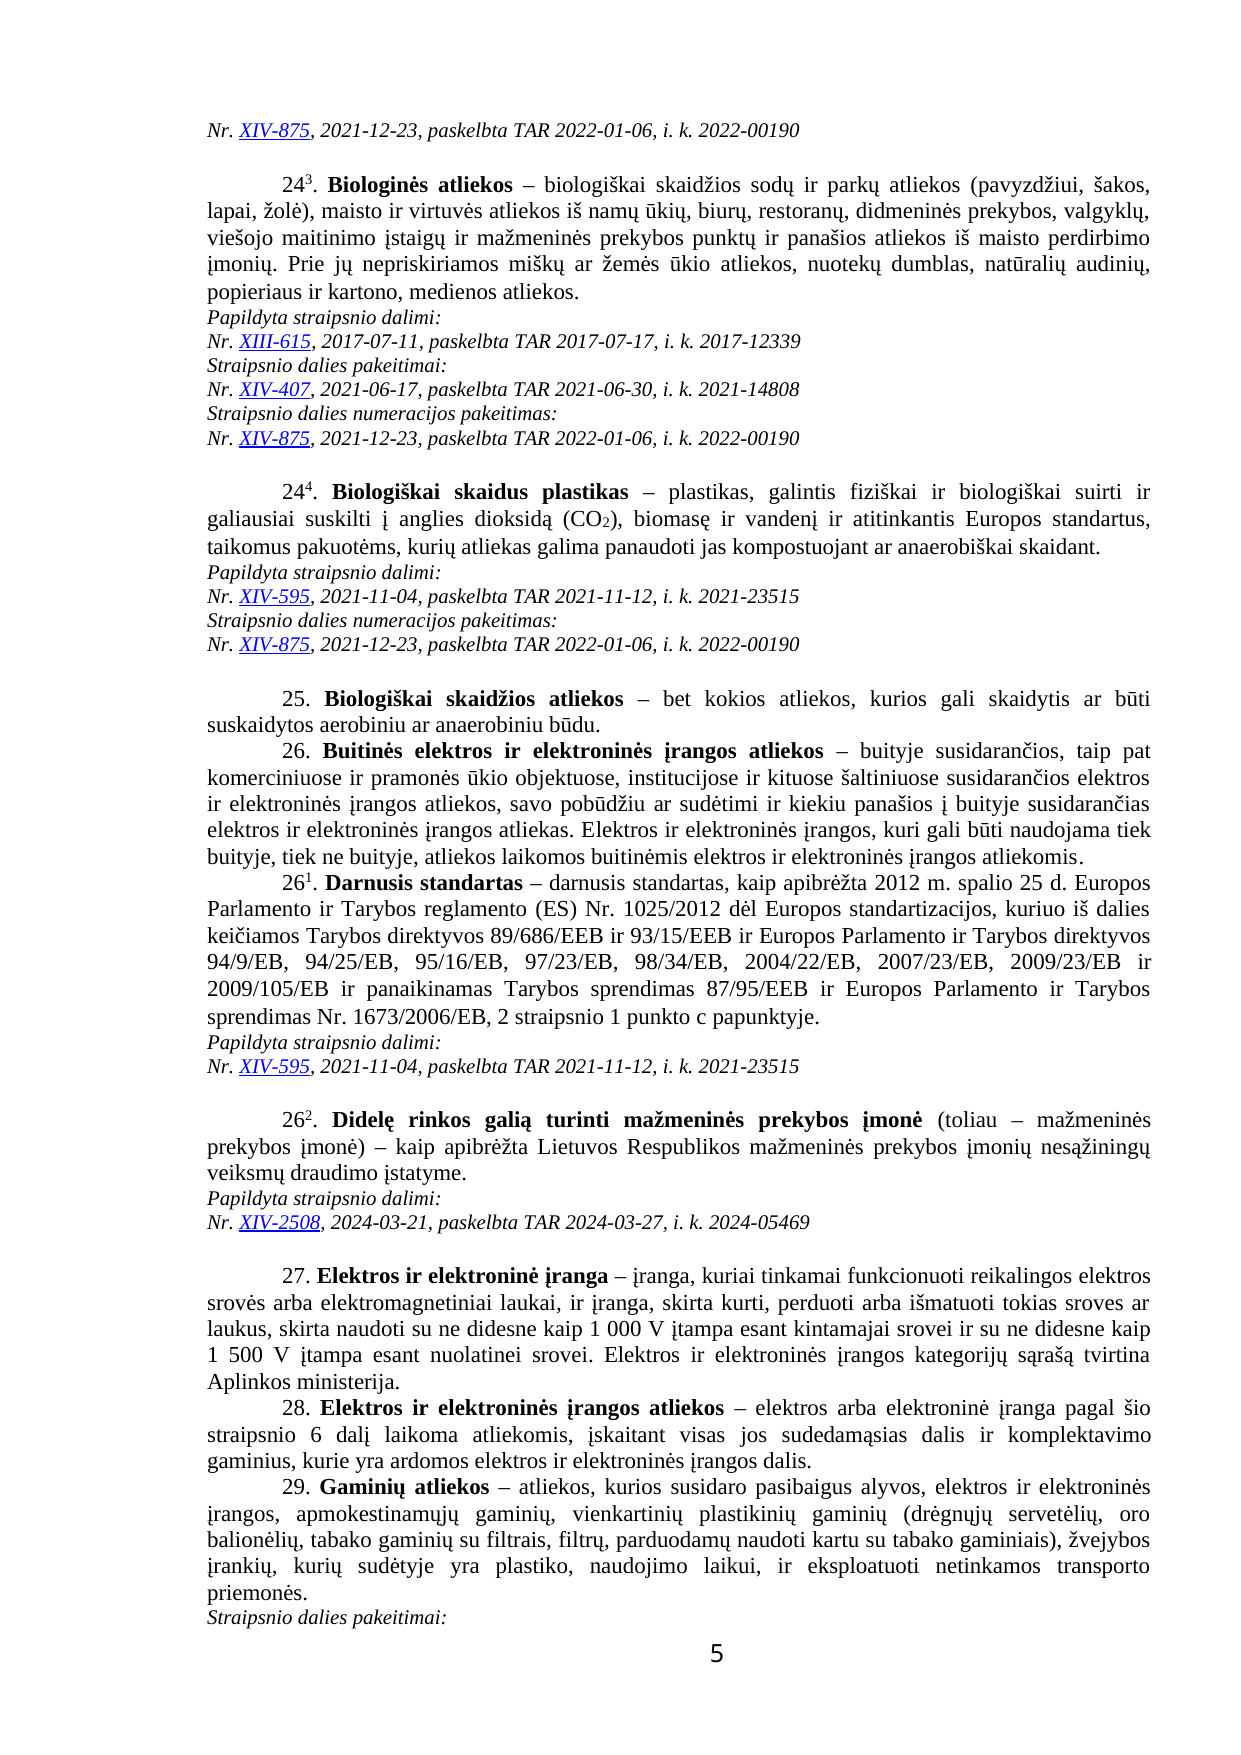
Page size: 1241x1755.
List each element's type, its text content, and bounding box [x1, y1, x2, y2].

text Papildyta straipsnio dalimi: [207, 1030, 1152, 1054]
text Straipsnio dalies pakeitimai: [207, 353, 1152, 377]
text Nr. XIV-407, 2021-06-17, paskelbta TAR 2021-06-30, i. k. 2021-14808 [207, 377, 1152, 401]
text 28. Elektros ir elektroninės įrangos atliekos – elektros arba elektroninė įranga pagal šio straipsnio 6 dalį laikoma atliekomis, įskaitant visas jos sudedamąsias dalis ir komplektavimo gaminius, kurie yra ardomos elektros ir elektroninės įrangos dalis. [207, 1394, 1152, 1473]
text 26. Buitinės elektros ir elektroninės įrangos atliekos – buityje susidarančios, taip pat komerciniuose ir pramonės ūkio objektuose, institucijose ir kituose šaltiniuose susidarančios elektros ir elektroninės įrangos atliekos, savo pobūdžiu ar sudėtimi ir kiekiu panašios į buityje susidarančias elektros ir elektroninės įrangos atliekas. Elektros ir elektroninės įrangos, kuri gali būti naudojama tiek buityje, tiek ne buityje, atliekos laikomos buitinėmis elektros ir elektroninės įrangos atliekomis. [207, 737, 1152, 869]
text 27. Elektros ir elektroninė įranga – įranga, kuriai tinkamai funkcionuoti reikalingos elektros srovės arba elektromagnetiniai laukai, ir įranga, skirta kurti, perduoti arba išmatuoti tokias sroves ar laukus, skirta naudoti su ne didesne kaip 1 000 V įtampa esant kintamajai srovei ir su ne didesne kaip 1 500 V įtampa esant nuolatinei srovei. Elektros ir elektroninės įrangos kategorijų sąrašą tvirtina Aplinkos ministerija. [207, 1262, 1152, 1394]
text Nr. XIV-875, 2021-12-23, paskelbta TAR 2022-01-06, i. k. 2022-00190 [207, 425, 1152, 449]
text Nr. XIV-595, 2021-11-04, paskelbta TAR 2021-11-12, i. k. 2021-23515 [207, 584, 1152, 608]
text 29. Gaminių atliekos – atliekos, kurios susidaro pasibaigus alyvos, elektros ir elektroninės įrangos, apmokestinamųjų gaminių, vienkartinių plastikinių gaminių (drėgnųjų servetėlių, oro balionėlių, tabako gaminių su filtrais, filtrų, parduodamų naudoti kartu su tabako gaminiais), žvejybos įrankių, kurių sudėtyje yra plastiko, naudojimo laikui, ir eksploatuoti netinkamos transporto priemonės. [207, 1473, 1152, 1605]
text 243. Biologinės atliekos – biologiškai skaidžios sodų ir parkų atliekos (pavyzdžiui, šakos, lapai, žolė), maisto ir virtuvės atliekos iš namų ūkių, biurų, restoranų, didmeninės prekybos, valgyklų, viešojo maitinimo įstaigų ir mažmeninės prekybos punktų ir panašios atliekos iš maisto perdirbimo įmonių. Prie jų nepriskiriamos miškų ar žemės ūkio atliekos, nuotekų dumblas, natūralių audinių, popieriaus ir kartono, medienos atliekos. [207, 171, 1152, 305]
text Papildyta straipsnio dalimi: [207, 305, 1152, 329]
text Nr. XIV-595, 2021-11-04, paskelbta TAR 2021-11-12, i. k. 2021-23515 [207, 1054, 1152, 1078]
text 244. Biologiškai skaidus plastikas – plastikas, galintis fiziškai ir biologiškai suirti ir galiausiai suskilti į anglies dioksidą (CO2), biomasę ir vandenį ir atitinkantis Europos standartus, taikomus pakuotėms, kurių atliekas galima panaudoti jas kompostuojant ar anaerobiškai skaidant. [207, 478, 1152, 560]
text Straipsnio dalies numeracijos pakeitimas: [207, 608, 1152, 632]
text 262. Didelę rinkos galią turinti mažmeninės prekybos įmonė (toliau – mažmeninės prekybos įmonė) – kaip apibrėžta Lietuvos Respublikos mažmeninės prekybos įmonių nesąžiningų veiksmų draudimo įstatyme. [207, 1107, 1152, 1186]
text Nr. XIV-2508, 2024-03-21, paskelbta TAR 2024-03-27, i. k. 2024-05469 [207, 1210, 1152, 1234]
text Straipsnio dalies pakeitimai: [207, 1605, 1152, 1629]
text Papildyta straipsnio dalimi: [207, 560, 1152, 584]
text Papildyta straipsnio dalimi: [207, 1186, 1152, 1210]
text Nr. XIII-615, 2017-07-11, paskelbta TAR 2017-07-17, i. k. 2017-12339 [207, 329, 1152, 353]
text Straipsnio dalies numeracijos pakeitimas: [207, 401, 1152, 425]
text Nr. XIV-875, 2021-12-23, paskelbta TAR 2022-01-06, i. k. 2022-00190 [207, 118, 1152, 142]
text Nr. XIV-875, 2021-12-23, paskelbta TAR 2022-01-06, i. k. 2022-00190 [207, 632, 1152, 656]
text 25. Biologiškai skaidžios atliekos – bet kokios atliekos, kurios gali skaidytis ar būti suskaidytos aerobiniu ar anaerobiniu būdu. [207, 685, 1152, 737]
text 261. Darnusis standartas – darnusis standartas, kaip apibrėžta 2012 m. spalio 25 d. Europos Parlamento ir Tarybos reglamento (ES) Nr. 1025/2012 dėl Europos standartizacijos, kuriuo iš dalies keičiamos Tarybos direktyvos 89/686/EEB ir 93/15/EEB ir Europos Parlamento ir Tarybos direktyvos 94/9/EB, 94/25/EB, 95/16/EB, 97/23/EB, 98/34/EB, 2004/22/EB, 2007/23/EB, 2009/23/EB ir 2009/105/EB ir panaikinamas Tarybos sprendimas 87/95/EEB ir Europos Parlamento ir Tarybos sprendimas Nr. 1673/2006/EB, 2 straipsnio 1 punkto c papunktyje. [207, 869, 1152, 1030]
